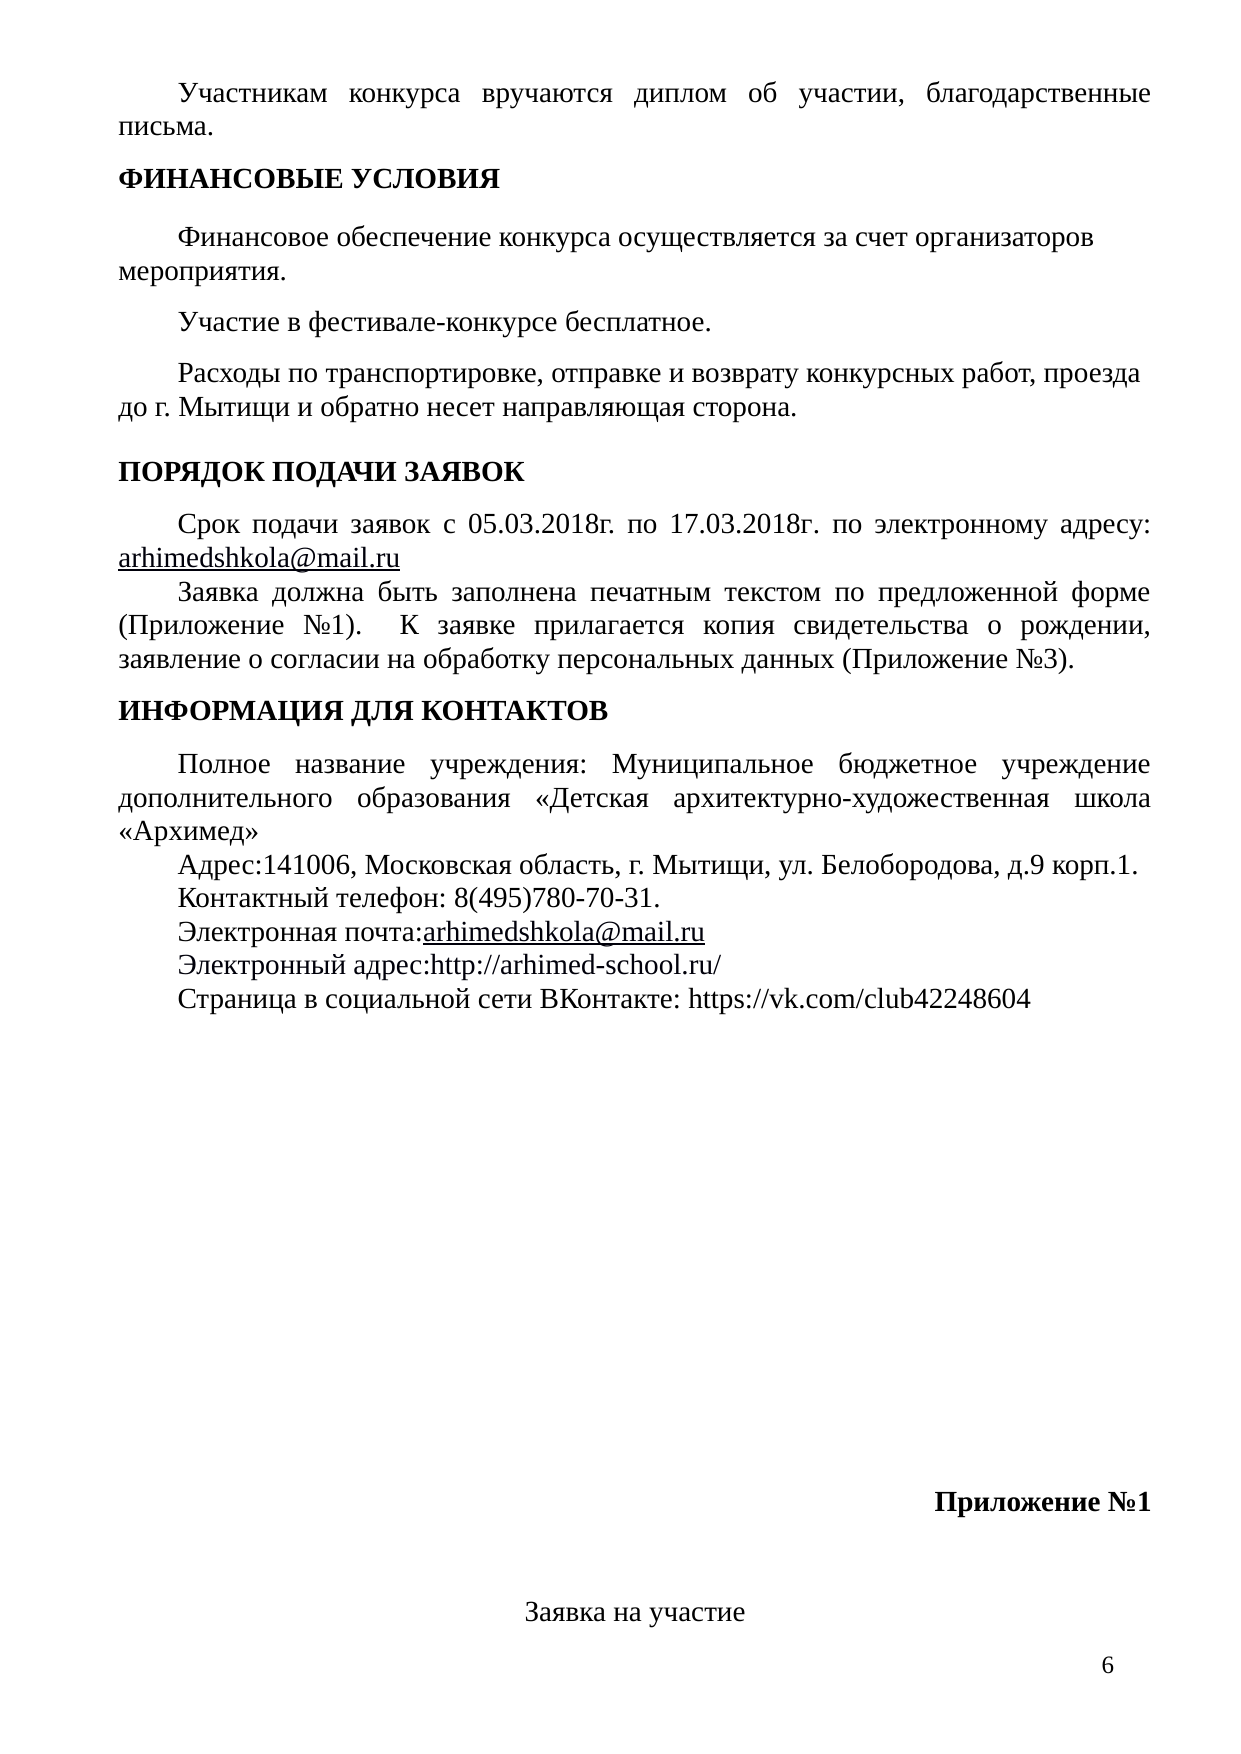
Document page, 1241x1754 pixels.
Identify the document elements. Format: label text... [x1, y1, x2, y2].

text Адрес:141006, Московская область, г. Мытищи, ул. Белобородова, д.9 корп.1. [118, 847, 1152, 880]
text Участие в фестивале-конкурсе бесплатное. [118, 304, 1152, 337]
text Срок подачи заявок с 05.03.2018г. по 17.03.2018г. по электронному адресу: arhimedshkola@mail.ru [118, 507, 1152, 574]
text Контактный телефон: 8(495)780-70-31. [118, 880, 1152, 914]
text Заявка должна быть заполнена печатным текстом по предложенной форме (Приложение №1). К заявке прилагается копия свидетельства о рождении, заявление о согласии на обработку персональных данных (Приложение №3). [118, 574, 1152, 674]
text Заявка на участие [118, 1594, 1152, 1628]
text Полное название учреждения: Муниципальное бюджетное учреждение дополнительного образования «Детская архитектурно-художественная школа «Архимед» [118, 746, 1152, 847]
text ПОРЯДОК ПОДАЧИ ЗАЯВОК [118, 454, 1147, 487]
text ФИНАНСОВЫЕ УСЛОВИЯ [118, 161, 1147, 195]
text Электронная почта:arhimedshkola@mail.ru [118, 914, 1152, 947]
text Электронный адрес:http://arhimed-school.ru/ [118, 947, 1152, 981]
text ИНФОРМАЦИЯ ДЛЯ КОНТАКТОВ [118, 693, 1147, 727]
text Приложение №1 [118, 1484, 1152, 1518]
text Финансовое обеспечение конкурса осуществляется за счет организаторов мероприятия. [118, 219, 1152, 286]
text Страница в социальной сети ВКонтакте: https://vk.com/club42248604 [118, 981, 1152, 1014]
text Расходы по транспортировке, отправке и возврату конкурсных работ, проезда до г. Мытищи и обратно несет направляющая сторона. [118, 355, 1152, 422]
text Участникам конкурса вручаются диплом об участии, благодарственные письма. [118, 75, 1152, 142]
